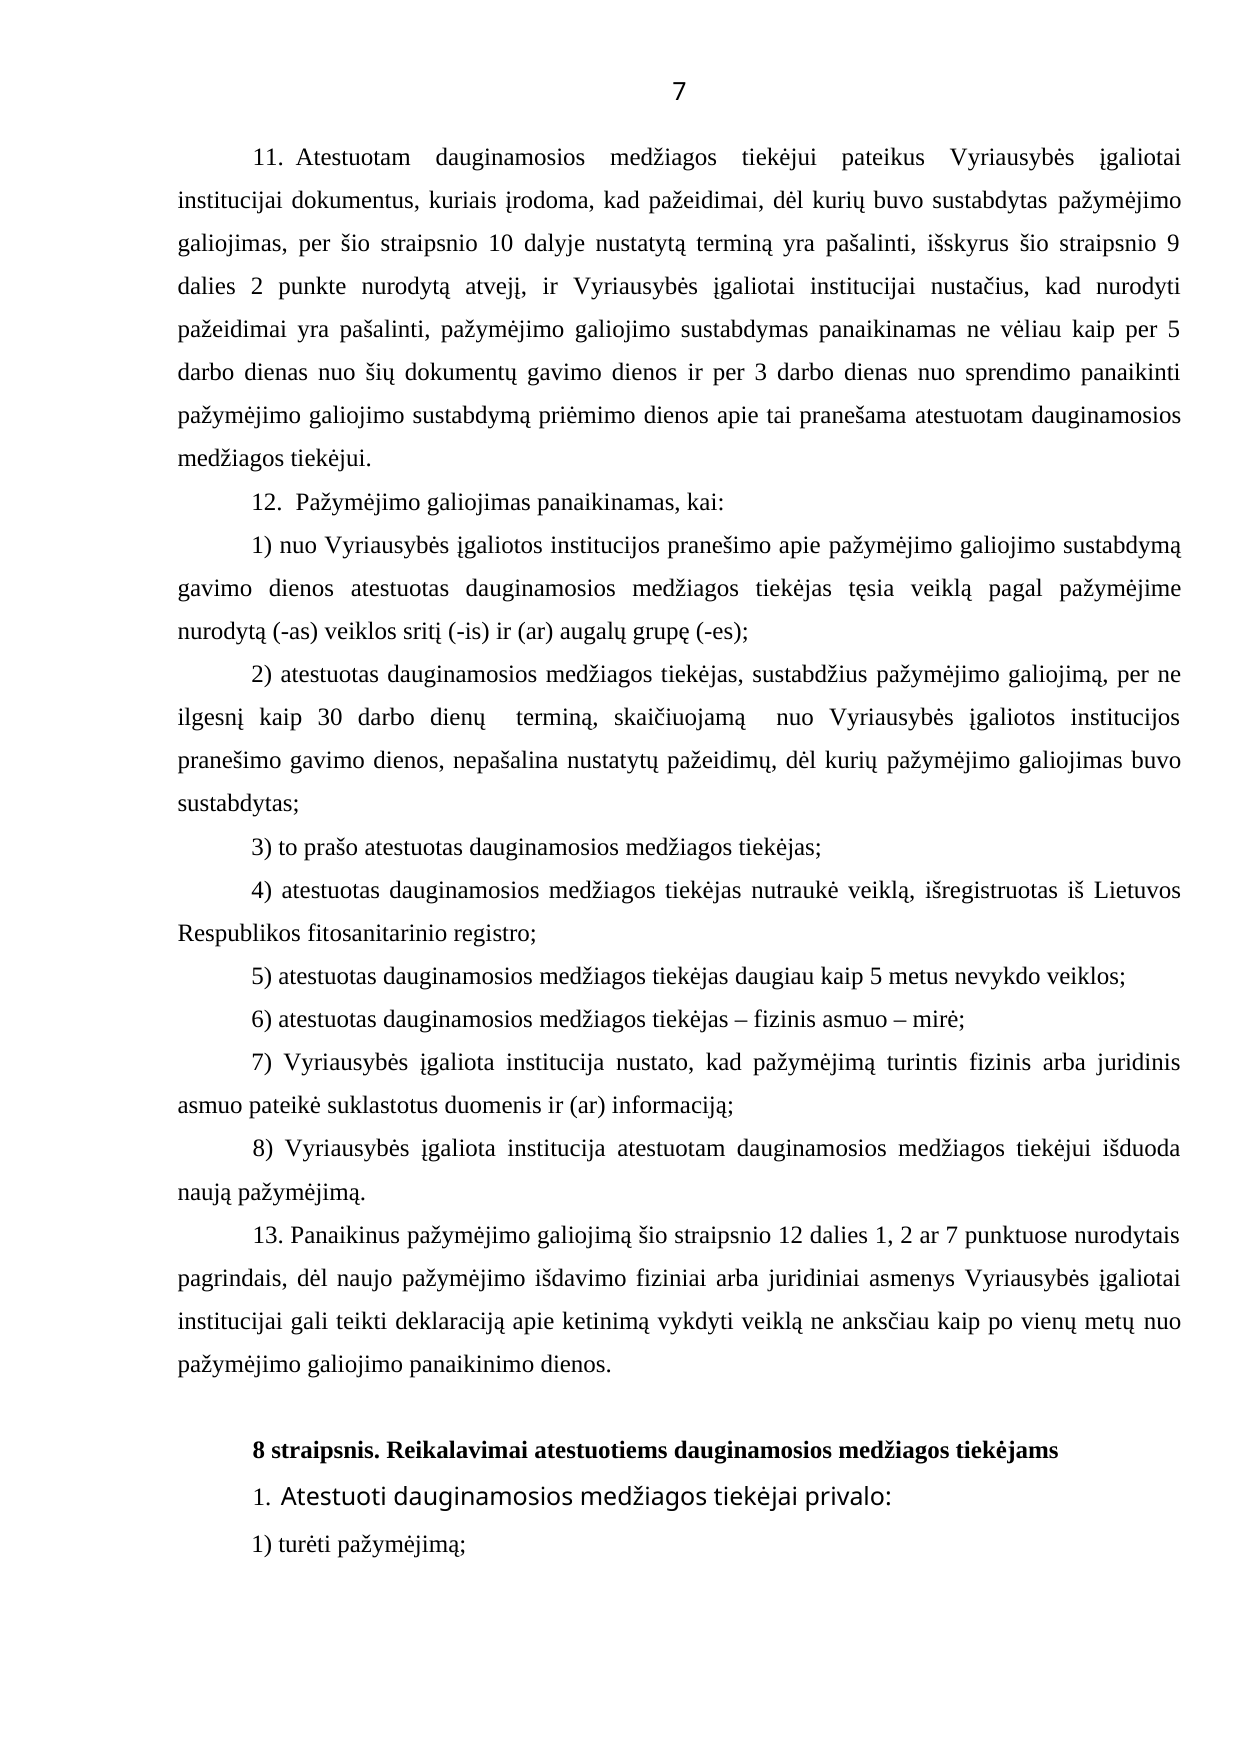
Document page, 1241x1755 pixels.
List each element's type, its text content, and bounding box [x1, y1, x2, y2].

text 12. Pažymėjimo galiojimas panaikinamas, kai: [177, 487, 1181, 515]
text 8) Vyriausybės įgaliota institucija atestuotam dauginamosios medžiagos tiekėjui išduoda naują pažymėjimą. [177, 1133, 1181, 1205]
text 6) atestuotas dauginamosios medžiagos tiekėjas – fizinis asmuo – mirė; [177, 1004, 1181, 1033]
text 7) Vyriausybės įgaliota institucija nustato, kad pažymėjimą turintis fizinis arba juridinis asmuo pateikė suklastotus duomenis ir (ar) informaciją; [177, 1047, 1181, 1119]
text 1. Atestuoti dauginamosios medžiagos tiekėjai privalo: [177, 1478, 1181, 1513]
text 8 straipsnis. Reikalavimai atestuotiems dauginamosios medžiagos tiekėjams [177, 1435, 1181, 1464]
text 1) nuo Vyriausybės įgaliotos institucijos pranešimo apie pažymėjimo galiojimo sustabdymą gavimo dienos atestuotas dauginamosios medžiagos tiekėjas tęsia veiklą pagal pažymėjime nurodytą (-as) veiklos sritį (-is) ir (ar) augalų grupę (-es); [177, 530, 1181, 645]
text 1) turėti pažymėjimą; [177, 1529, 1181, 1558]
text 4) atestuotas dauginamosios medžiagos tiekėjas nutraukė veiklą, išregistruotas iš Lietuvos Respublikos fitosanitarinio registro; [177, 875, 1181, 947]
text 2) atestuotas dauginamosios medžiagos tiekėjas, sustabdžius pažymėjimo galiojimą, per ne ilgesnį kaip 30 darbo dienų terminą, skaičiuojamą nuo Vyriausybės įgaliotos institucijos pranešimo gavimo dienos, nepašalina nustatytų pažeidimų, dėl kurių pažymėjimo galiojimas buvo sustabdytas; [177, 659, 1181, 817]
text 11. Atestuotam dauginamosios medžiagos tiekėjui pateikus Vyriausybės įgaliotai institucijai dokumentus, kuriais įrodoma, kad pažeidimai, dėl kurių buvo sustabdytas pažymėjimo galiojimas, per šio straipsnio 10 dalyje nustatytą terminą yra pašalinti, išskyrus šio straipsnio 9 dalies 2 punkte nurodytą atvejį, ir Vyriausybės įgaliotai institucijai nustačius, kad nurodyti pažeidimai yra pašalinti, pažymėjimo galiojimo sustabdymas panaikinamas ne vėliau kaip per 5 darbo dienas nuo šių dokumentų gavimo dienos ir per 3 darbo dienas nuo sprendimo panaikinti pažymėjimo galiojimo sustabdymą priėmimo dienos apie tai pranešama atestuotam dauginamosios medžiagos tiekėjui. [177, 142, 1181, 472]
text 3) to prašo atestuotas dauginamosios medžiagos tiekėjas; [177, 832, 1181, 860]
text 13. Panaikinus pažymėjimo galiojimą šio straipsnio 12 dalies 1, 2 ar 7 punktuose nurodytais pagrindais, dėl naujo pažymėjimo išdavimo fiziniai arba juridiniai asmenys Vyriausybės įgaliotai institucijai gali teikti deklaraciją apie ketinimą vykdyti veiklą ne anksčiau kaip po vienų metų nuo pažymėjimo galiojimo panaikinimo dienos. [177, 1220, 1181, 1378]
text 5) atestuotas dauginamosios medžiagos tiekėjas daugiau kaip 5 metus nevykdo veiklos; [177, 961, 1181, 990]
